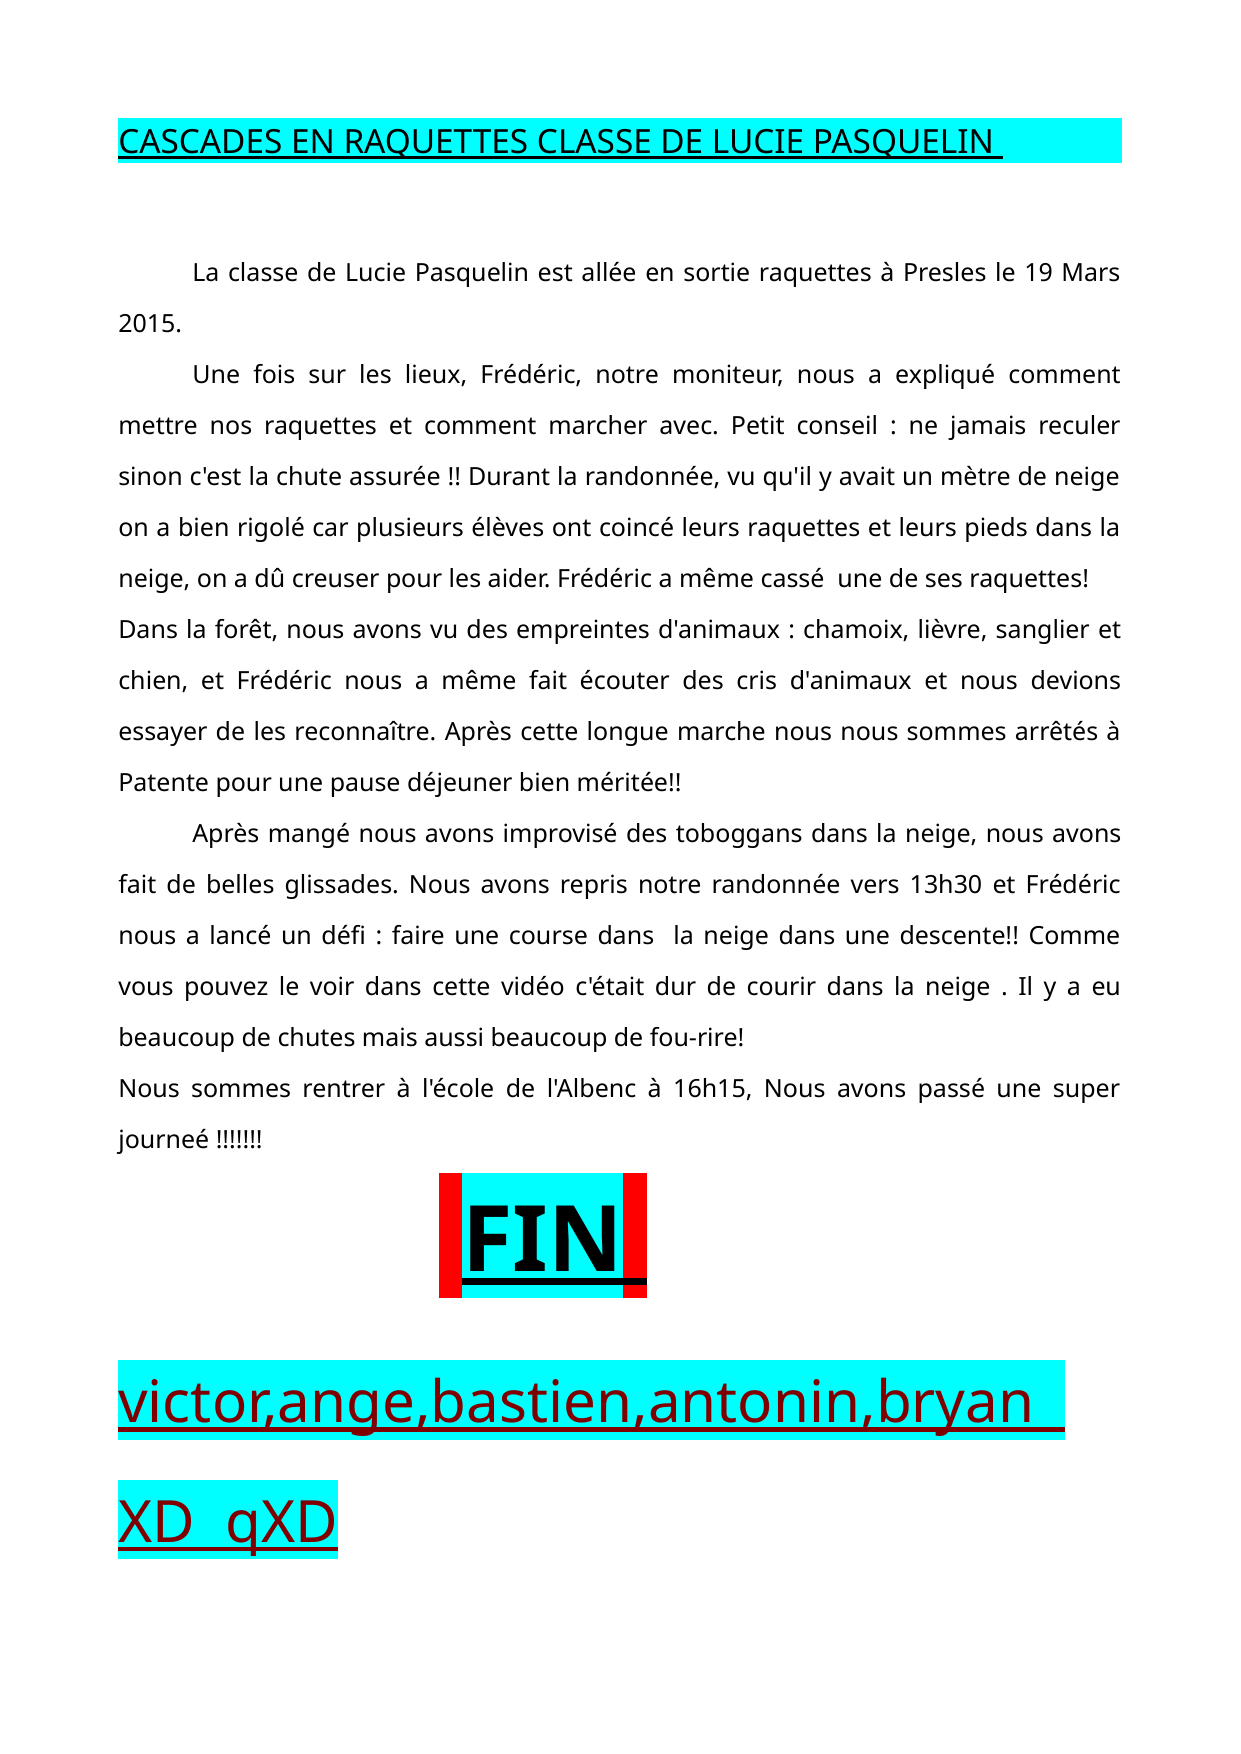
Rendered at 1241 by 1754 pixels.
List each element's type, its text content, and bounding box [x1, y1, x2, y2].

text Dans la forêt, nous avons vu des empreintes d'animaux : chamoix, lièvre, sanglier et chien, et Frédéric nous a même fait écouter des cris d'animaux et nous devions essayer de les reconnaître. Après cette longue marche nous nous sommes arrêtés à Patente pour une pause déjeuner bien méritée!! [118, 612, 1122, 799]
text victor,ange,bastien,antonin,bryan [118, 1360, 1122, 1440]
text FIN [118, 1173, 1122, 1298]
text Une fois sur les lieux, Frédéric, notre moniteur, nous a expliqué comment mettre nos raquettes et comment marcher avec. Petit conseil : ne jamais reculer sinon c'est la chute assurée !! Durant la randonnée, vu qu'il y avait un mètre de neige on a bien rigolé car plusieurs élèves ont coincé leurs raquettes et leurs pieds dans la neige, on a dû creuser pour les aider. Frédéric a même cassé une de ses raquettes! [118, 356, 1122, 595]
text Après mangé nous avons improvisé des toboggans dans la neige, nous avons fait de belles glissades. Nous avons repris notre randonnée vers 13h30 et Frédéric nous a lancé un défi : faire une course dans la neige dans une descente!! Comme vous pouvez le voir dans cette vidéo c'était dur de courir dans la neige . Il y a eu beaucoup de chutes mais aussi beaucoup de fou-rire! [118, 816, 1122, 1054]
text La classe de Lucie Pasquelin est allée en sortie raquettes à Presles le 19 Mars 2015. [118, 254, 1122, 339]
text Nous sommes rentrer à l'école de l'Albenc à 16h15, Nous avons passé une super journeé !!!!!!! [118, 1071, 1122, 1156]
text CASCADES EN RAQUETTES CLASSE DE LUCIE PASQUELIN [118, 118, 1122, 163]
text XD qXD [118, 1479, 1122, 1559]
